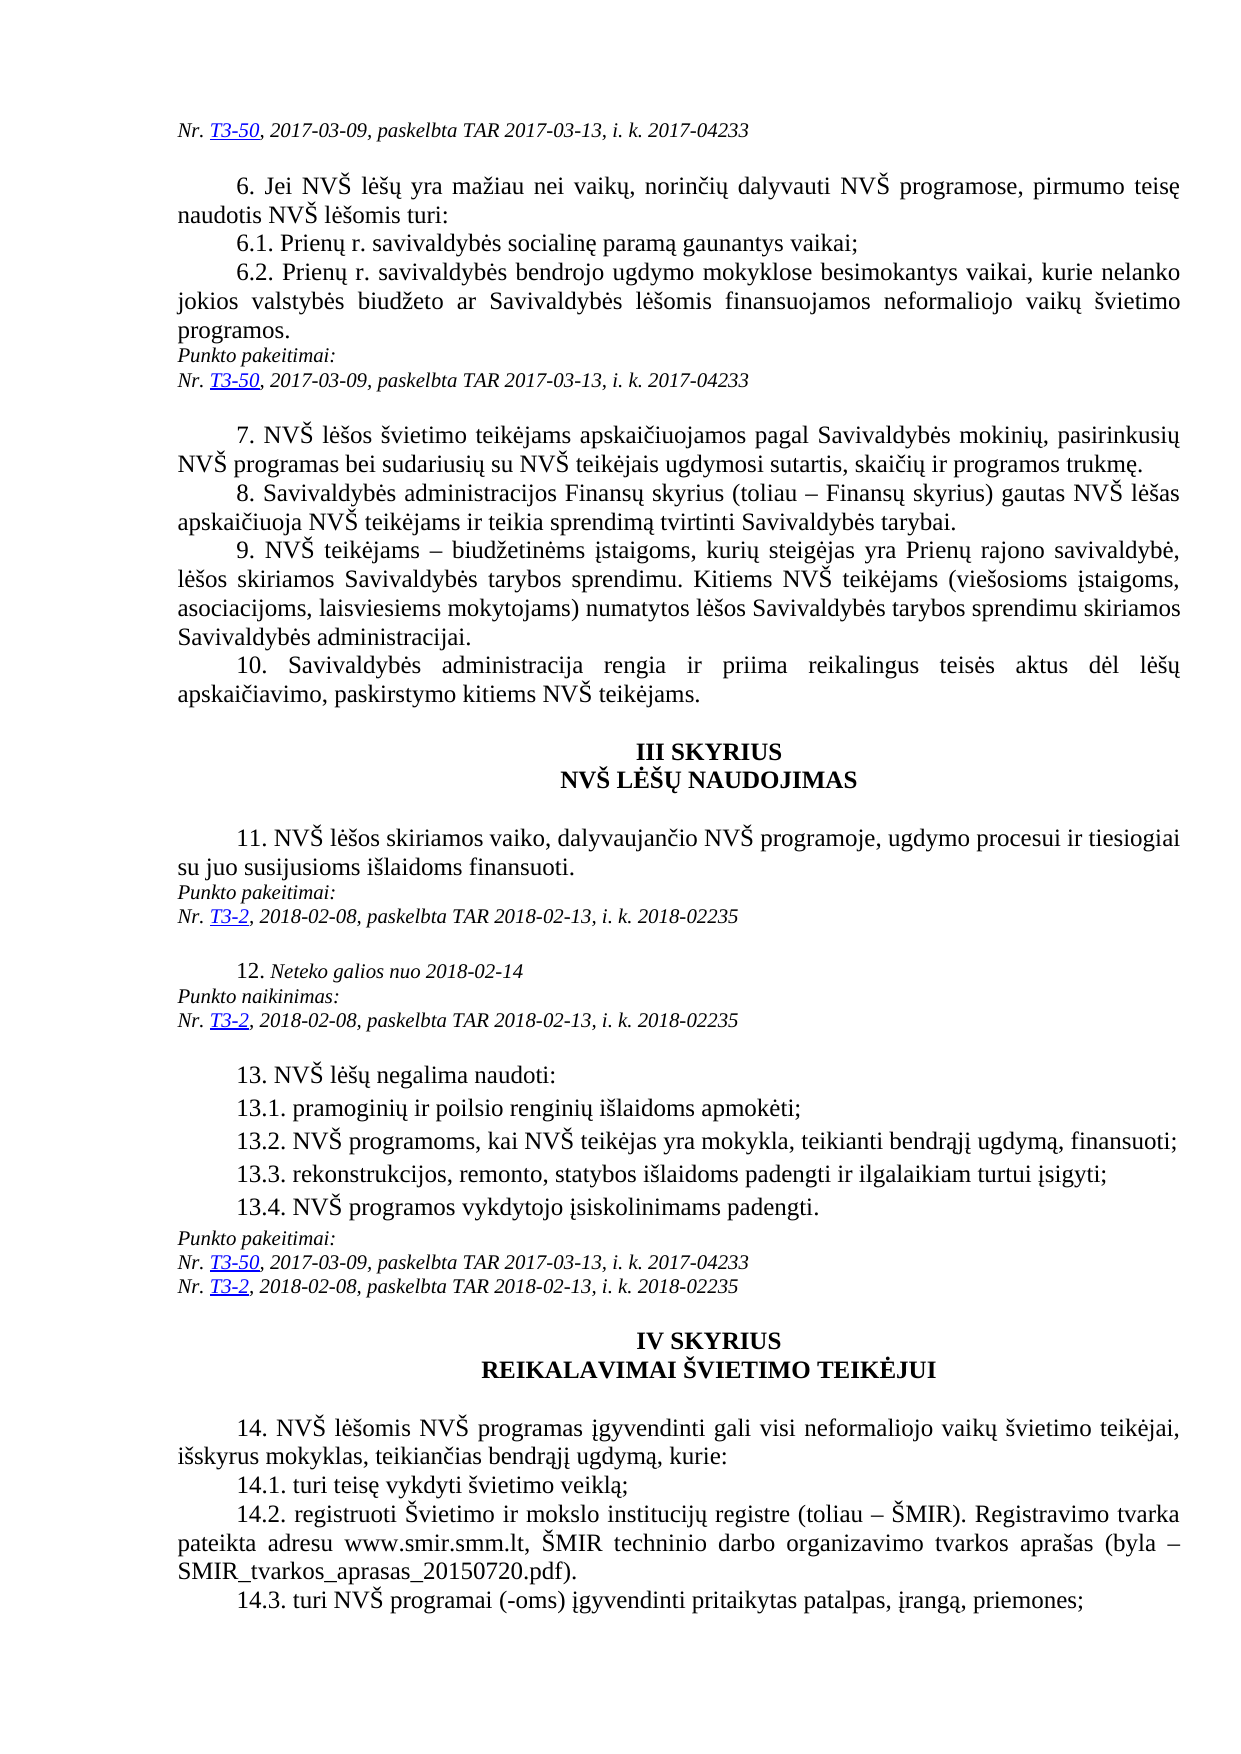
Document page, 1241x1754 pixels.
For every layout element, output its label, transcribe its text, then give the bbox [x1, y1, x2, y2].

text 13.3. rekonstrukcijos, remonto, statybos išlaidoms padengti ir ilgalaikiam turtui įsigyti; [177, 1159, 1181, 1188]
text 14. NVŠ lėšomis NVŠ programas įgyvendinti gali visi neformaliojo vaikų švietimo teikėjai, išskyrus mokyklas, teikiančias bendrąjį ugdymą, kurie: [177, 1413, 1181, 1470]
text Punkto pakeitimai: [177, 880, 1181, 904]
text Nr. T3-50, 2017-03-09, paskelbta TAR 2017-03-13, i. k. 2017-04233 [177, 367, 1181, 392]
text 14.2. registruoti Švietimo ir mokslo institucijų registre (toliau – ŠMIR). Registravimo tvarka pateikta adresu www.smir.smm.lt, ŠMIR techninio darbo organizavimo tvarkos aprašas (byla – SMIR_tvarkos_aprasas_20150720.pdf). [177, 1499, 1181, 1585]
text Nr. T3-2, 2018-02-08, paskelbta TAR 2018-02-13, i. k. 2018-02235 [177, 1008, 1181, 1032]
text 13.4. NVŠ programos vykdytojo įsiskolinimams padengti. [177, 1192, 1181, 1221]
text 7. NVŠ lėšos švietimo teikėjams apskaičiuojamos pagal Savivaldybės mokinių, pasirinkusių NVŠ programas bei sudariusių su NVŠ teikėjais ugdymosi sutartis, skaičių ir programos trukmę. [177, 420, 1181, 478]
text Nr. T3-50, 2017-03-09, paskelbta TAR 2017-03-13, i. k. 2017-04233 [177, 118, 1181, 142]
text III SKYRIUS [236, 737, 1181, 765]
text IV SKYRIUS [236, 1326, 1181, 1355]
text 14.3. turi NVŠ programai (-oms) įgyvendinti pritaikytas patalpas, įrangą, priemones; [177, 1585, 1181, 1614]
text 13.1. pramoginių ir poilsio renginių išlaidoms apmokėti; [177, 1093, 1181, 1122]
text 6.1. Prienų r. savivaldybės socialinę paramą gaunantys vaikai; [177, 228, 1181, 257]
text Punkto naikinimas: [177, 983, 1181, 1008]
text Nr. T3-2, 2018-02-08, paskelbta TAR 2018-02-13, i. k. 2018-02235 [177, 904, 1181, 928]
text 9. NVŠ teikėjams – biudžetinėms įstaigoms, kurių steigėjas yra Prienų rajono savivaldybė, lėšos skiriamos Savivaldybės tarybos sprendimu. Kitiems NVŠ teikėjams (viešosioms įstaigoms, asociacijoms, laisviesiems mokytojams) numatytos lėšos Savivaldybės tarybos sprendimu skiriamos Savivaldybės administracijai. [177, 535, 1181, 650]
text 6. Jei NVŠ lėšų yra mažiau nei vaikų, norinčių dalyvauti NVŠ programose, pirmumo teisę naudotis NVŠ lėšomis turi: [177, 171, 1181, 228]
text 14.1. turi teisę vykdyti švietimo veiklą; [236, 1470, 1181, 1499]
text 8. Savivaldybės administracijos Finansų skyrius (toliau – Finansų skyrius) gautas NVŠ lėšas apskaičiuoja NVŠ teikėjams ir teikia sprendimą tvirtinti Savivaldybės tarybai. [177, 478, 1181, 535]
text 10. Savivaldybės administracija rengia ir priima reikalingus teisės aktus dėl lėšų apskaičiavimo, paskirstymo kitiems NVŠ teikėjams. [177, 650, 1181, 708]
text REIKALAVIMAI ŠVIETIMO TEIKĖJUI [236, 1355, 1181, 1384]
text 13.2. NVŠ programoms, kai NVŠ teikėjas yra mokykla, teikianti bendrąjį ugdymą, finansuoti; [177, 1126, 1181, 1155]
text 13. NVŠ lėšų negalima naudoti: [177, 1060, 1181, 1089]
text Nr. T3-2, 2018-02-08, paskelbta TAR 2018-02-13, i. k. 2018-02235 [177, 1274, 1181, 1298]
text 12. Neteko galios nuo 2018-02-14 [177, 957, 1181, 983]
text 6.2. Prienų r. savivaldybės bendrojo ugdymo mokyklose besimokantys vaikai, kurie nelanko jokios valstybės biudžeto ar Savivaldybės lėšomis finansuojamos neformaliojo vaikų švietimo programos. [177, 257, 1181, 343]
text Nr. T3-50, 2017-03-09, paskelbta TAR 2017-03-13, i. k. 2017-04233 [177, 1249, 1181, 1274]
text Punkto pakeitimai: [177, 343, 1181, 367]
text 11. NVŠ lėšos skiriamos vaiko, dalyvaujančio NVŠ programoje, ugdymo procesui ir tiesiogiai su juo susijusioms išlaidoms finansuoti. [177, 823, 1181, 880]
text NVŠ LĖŠŲ NAUDOJIMAS [236, 765, 1181, 794]
text Punkto pakeitimai: [177, 1226, 1181, 1249]
